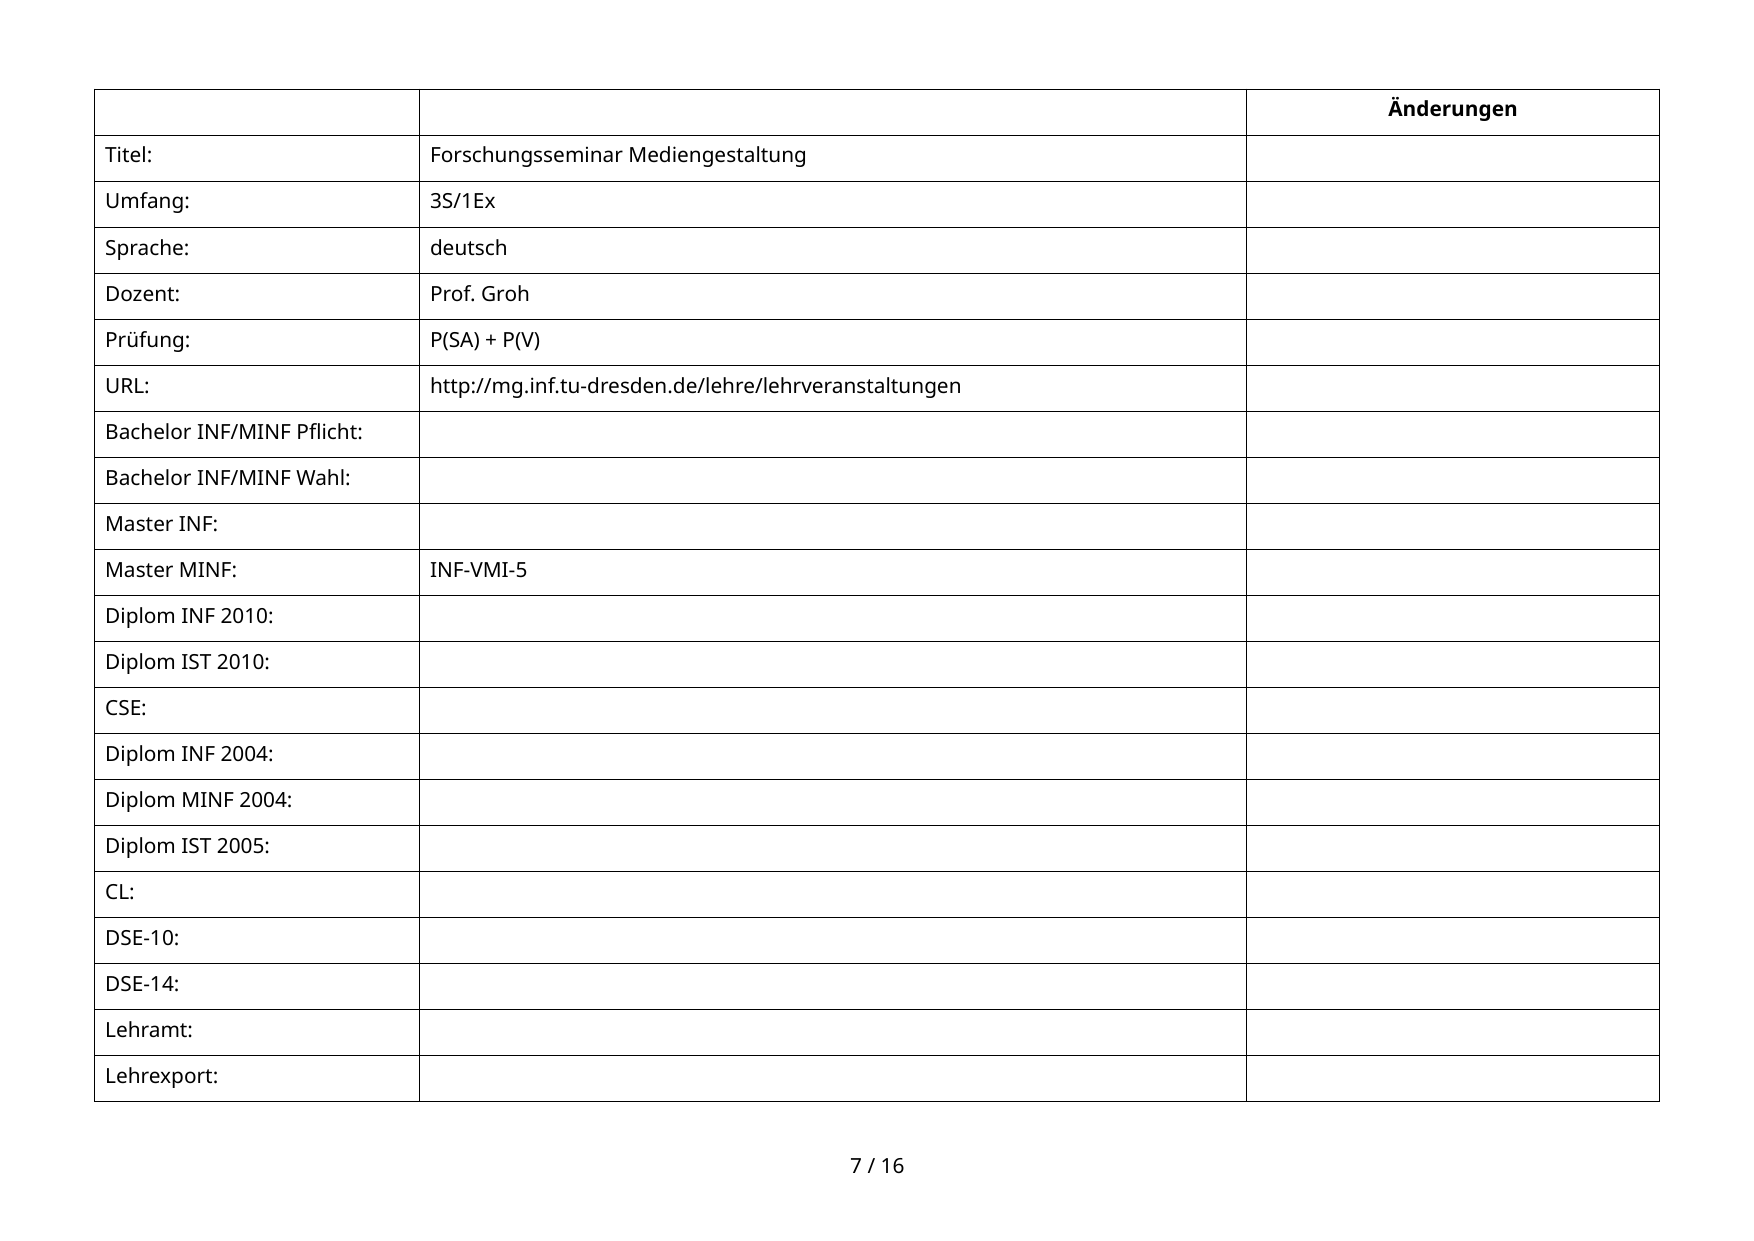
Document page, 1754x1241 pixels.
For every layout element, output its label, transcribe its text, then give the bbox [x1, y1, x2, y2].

table_cell Master INF: [95, 504, 419, 549]
table_cell CL: [95, 872, 419, 917]
table_cell [1247, 1056, 1659, 1101]
table_cell [1247, 412, 1659, 457]
table_cell [1247, 274, 1659, 319]
table_cell Master MINF: [95, 550, 419, 595]
table_cell [420, 642, 1246, 687]
table_cell Diplom IST 2005: [95, 826, 419, 871]
table_cell [1247, 182, 1659, 227]
table_cell Diplom MINF 2004: [95, 780, 419, 825]
table_cell deutsch [420, 228, 1246, 273]
table_cell [1247, 504, 1659, 549]
table_cell [1247, 872, 1659, 917]
table_cell Titel: [95, 136, 419, 181]
table_cell CSE: [95, 688, 419, 733]
table_cell Lehramt: [95, 1010, 419, 1055]
table_cell Umfang: [95, 182, 419, 227]
table_cell Bachelor INF/MINF Wahl: [95, 458, 419, 503]
table_cell Diplom IST 2010: [95, 642, 419, 687]
table_cell Bachelor INF/MINF Pflicht: [95, 412, 419, 457]
table_cell Prof. Groh [420, 274, 1246, 319]
table_cell Sprache: [95, 228, 419, 273]
table_cell [1247, 642, 1659, 687]
table_cell [1247, 780, 1659, 825]
table_cell [1247, 458, 1659, 503]
table_cell [1247, 596, 1659, 641]
table_cell Prüfung: [95, 320, 419, 365]
table_cell [420, 918, 1246, 963]
table_cell INF-VMI-5 [420, 550, 1246, 595]
table_cell [420, 872, 1246, 917]
table_cell 3S/1Ex [420, 182, 1246, 227]
table_cell DSE-10: [95, 918, 419, 963]
table_cell Lehrexport: [95, 1056, 419, 1101]
table_cell [1247, 688, 1659, 733]
table_cell [420, 964, 1246, 1009]
table_cell P(SA) + P(V) [420, 320, 1246, 365]
table_cell [1247, 136, 1659, 181]
table_cell [420, 458, 1246, 503]
table_cell [420, 734, 1246, 779]
table_header Änderungen [1247, 90, 1659, 134]
table_cell http://mg.inf.tu-dresden.de/lehre/lehrveranstaltungen [420, 366, 1246, 411]
table_cell Diplom INF 2010: [95, 596, 419, 641]
table_cell [420, 412, 1246, 457]
table_cell DSE-14: [95, 964, 419, 1009]
table_cell [1247, 228, 1659, 273]
table_cell [1247, 964, 1659, 1009]
table_cell Dozent: [95, 274, 419, 319]
table_cell [420, 826, 1246, 871]
table_cell URL: [95, 366, 419, 411]
table_cell [1247, 320, 1659, 365]
table_cell [420, 504, 1246, 549]
table_cell [1247, 826, 1659, 871]
table_cell Forschungsseminar Mediengestaltung [420, 136, 1246, 181]
table_cell [420, 688, 1246, 733]
table_header [95, 90, 419, 134]
table_cell [420, 1010, 1246, 1055]
table_header [420, 90, 1246, 134]
table_cell [420, 596, 1246, 641]
table_cell [1247, 1010, 1659, 1055]
table_cell [420, 1056, 1246, 1101]
table_cell [1247, 550, 1659, 595]
table_cell [1247, 734, 1659, 779]
table_cell [1247, 366, 1659, 411]
table_cell [420, 780, 1246, 825]
table_cell [1247, 918, 1659, 963]
table_cell Diplom INF 2004: [95, 734, 419, 779]
